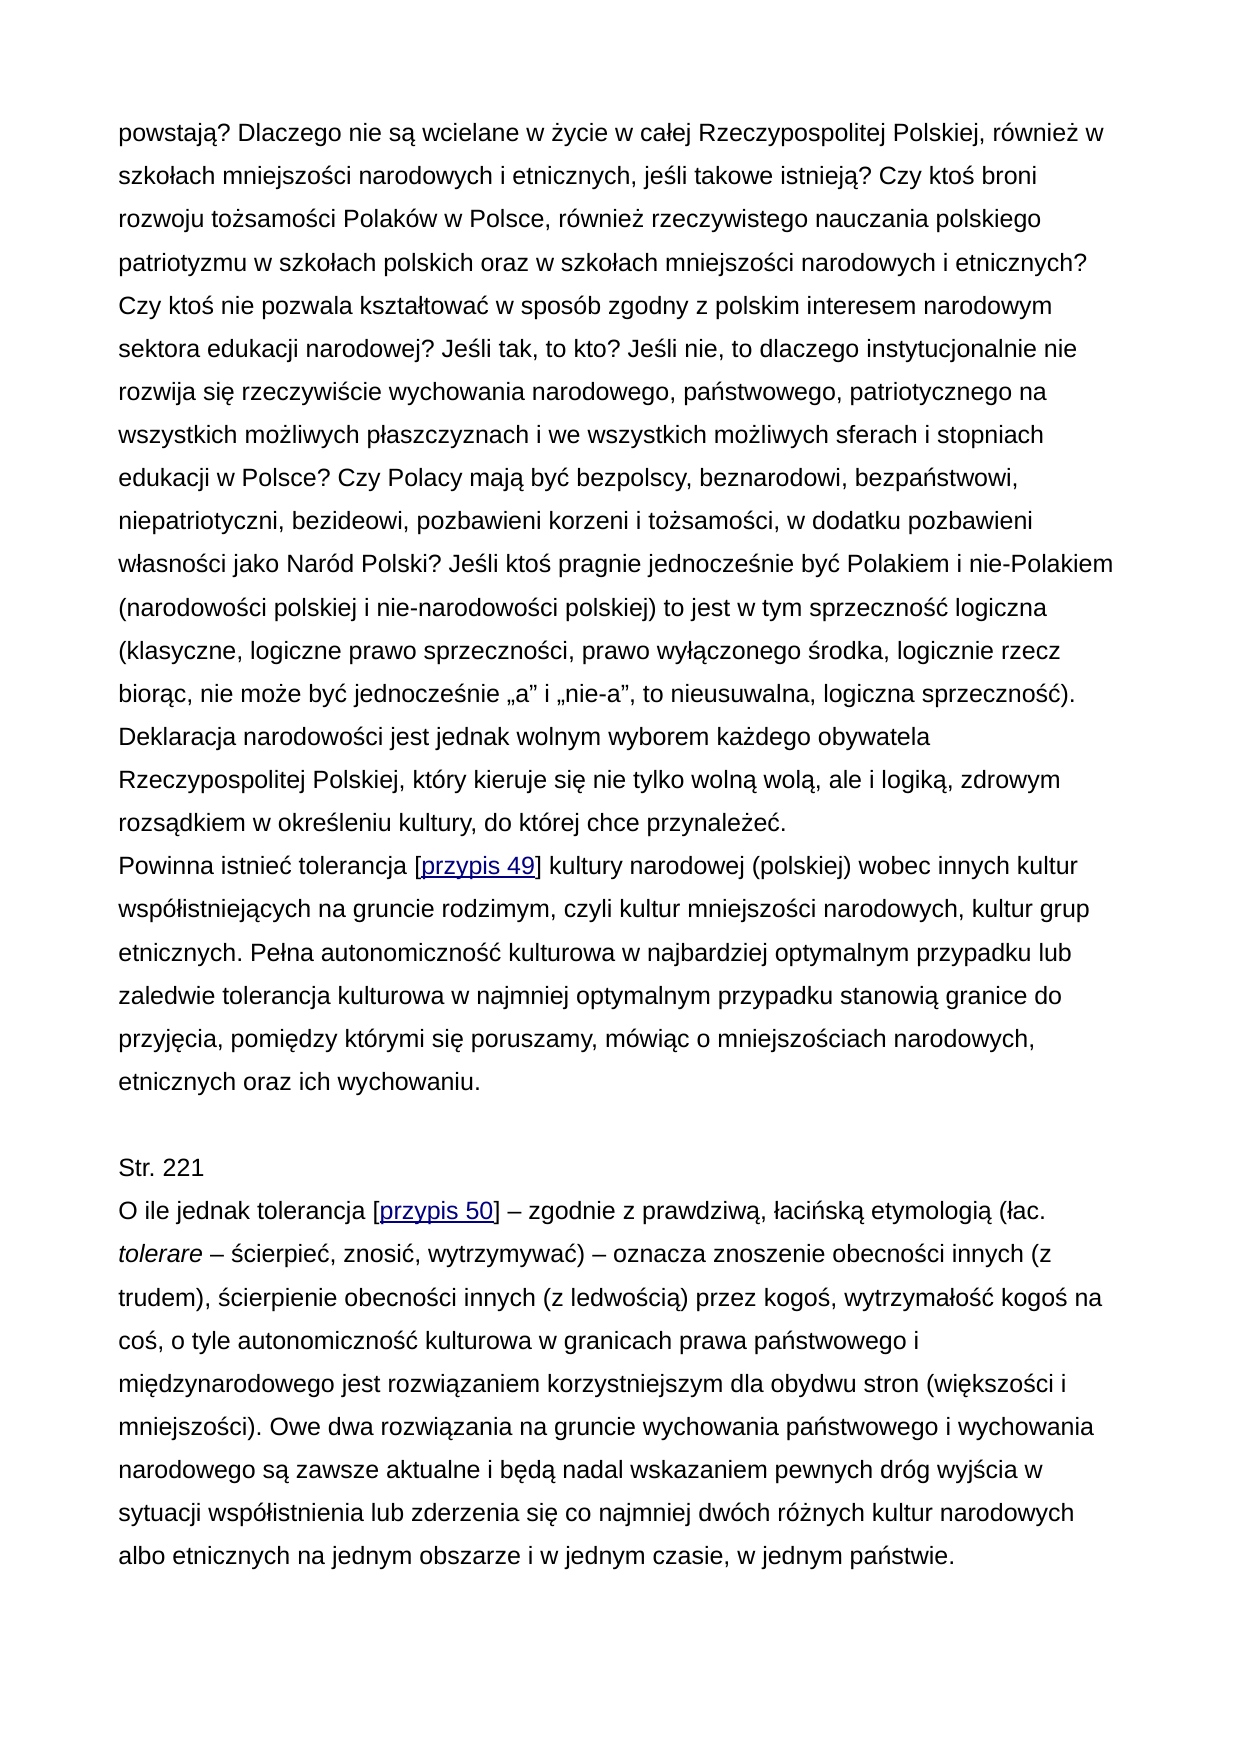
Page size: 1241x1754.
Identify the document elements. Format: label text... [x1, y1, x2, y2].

text O ile jednak tolerancja [przypis 50] – zgodnie z prawdziwą, łacińską etymologią (łac. tolerare – ścierpieć, znosić, wytrzymywać) – oznacza znoszenie obecności innych (z trudem), ścierpienie obecności innych (z ledwością) przez kogoś, wytrzymałość kogoś na coś, o tyle autonomiczność kulturowa w granicach prawa państwowego i międzynarodowego jest rozwiązaniem korzystniejszym dla obydwu stron (większości i mniejszości). Owe dwa rozwiązania na gruncie wychowania państwowego i wychowania narodowego są zawsze aktualne i będą nadal wskazaniem pewnych dróg wyjścia w sytuacji współistnienia lub zderzenia się co najmniej dwóch różnych kultur narodowych albo etnicznych na jednym obszarze i w jednym czasie, w jednym państwie. [118, 1196, 1122, 1570]
text Powinna istnieć tolerancja [przypis 49] kultury narodowej (polskiej) wobec innych kultur współistniejących na gruncie rodzimym, czyli kultur mniejszości narodowych, kultur grup etnicznych. Pełna autonomiczność kulturowa w najbardziej optymalnym przypadku lub zaledwie tolerancja kulturowa w najmniej optymalnym przypadku stanowią granice do przyjęcia, pomiędzy którymi się poruszamy, mówiąc o mniejszościach narodowych, etnicznych oraz ich wychowaniu. [118, 851, 1122, 1096]
text powstają? Dlaczego nie są wcielane w życie w całej Rzeczypospolitej Polskiej, również w szkołach mniejszości narodowych i etnicznych, jeśli takowe istnieją? Czy ktoś broni rozwoju tożsamości Polaków w Polsce, również rzeczywistego nauczania polskiego patriotyzmu w szkołach polskich oraz w szkołach mniejszości narodowych i etnicznych? Czy ktoś nie pozwala kształtować w sposób zgodny z polskim interesem narodowym sektora edukacji narodowej? Jeśli tak, to kto? Jeśli nie, to dlaczego instytucjonalnie nie rozwija się rzeczywiście wychowania narodowego, państwowego, patriotycznego na wszystkich możliwych płaszczyznach i we wszystkich możliwych sferach i stopniach edukacji w Polsce? Czy Polacy mają być bezpolscy, beznarodowi, bezpaństwowi, niepatriotyczni, bezideowi, pozbawieni korzeni i tożsamości, w dodatku pozbawieni własności jako Naród Polski? Jeśli ktoś pragnie jednocześnie być Polakiem i nie-Polakiem (narodowości polskiej i nie-narodowości polskiej) to jest w tym sprzeczność logiczna (klasyczne, logiczne prawo sprzeczności, prawo wyłączonego środka, logicznie rzecz biorąc, nie może być jednocześnie „a” i „nie-a”, to nieusuwalna, logiczna sprzeczność). Deklaracja narodowości jest jednak wolnym wyborem każdego obywatela Rzeczypospolitej Polskiej, który kieruje się nie tylko wolną wolą, ale i logiką, zdrowym rozsądkiem w określeniu kultury, do której chce przynależeć. [118, 118, 1122, 837]
text Str. 221 [118, 1153, 1122, 1182]
